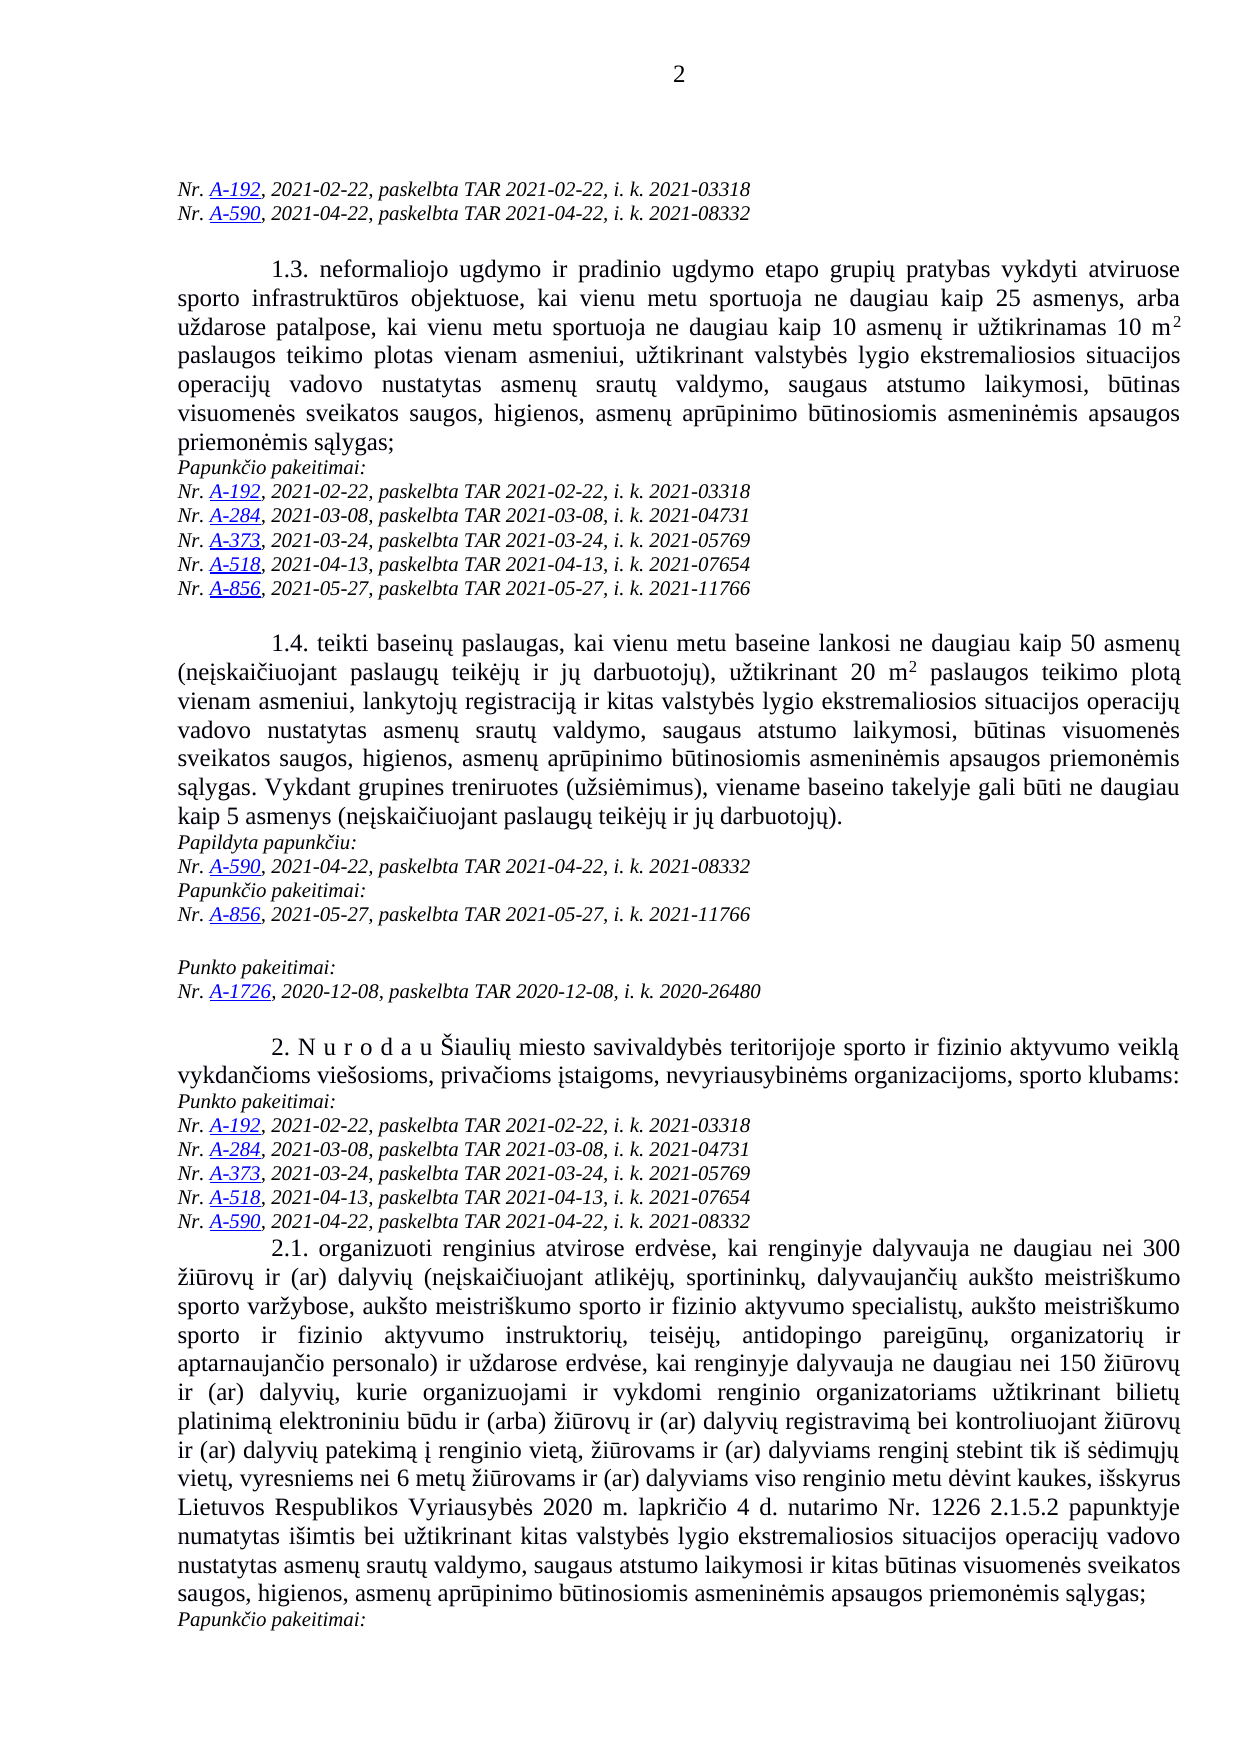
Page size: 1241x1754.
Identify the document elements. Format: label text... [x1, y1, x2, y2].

text Papunkčio pakeitimai: [177, 455, 1181, 479]
text Papildyta papunkčiu: [177, 830, 1181, 854]
text Nr. A-590, 2021-04-22, paskelbta TAR 2021-04-22, i. k. 2021-08332 [177, 854, 1181, 878]
text Nr. A-518, 2021-04-13, paskelbta TAR 2021-04-13, i. k. 2021-07654 [177, 552, 1181, 576]
text Nr. A-518, 2021-04-13, paskelbta TAR 2021-04-13, i. k. 2021-07654 [177, 1185, 1181, 1209]
text 2.1. organizuoti renginius atvirose erdvėse, kai renginyje dalyvauja ne daugiau nei 300 žiūrovų ir (ar) dalyvių (neįskaičiuojant atlikėjų, sportininkų, dalyvaujančių aukšto meistriškumo sporto varžybose, aukšto meistriškumo sporto ir fizinio aktyvumo specialistų, aukšto meistriškumo sporto ir fizinio aktyvumo instruktorių, teisėjų, antidopingo pareigūnų, organizatorių ir aptarnaujančio personalo) ir uždarose erdvėse, kai renginyje dalyvauja ne daugiau nei 150 žiūrovų ir (ar) dalyvių, kurie organizuojami ir vykdomi renginio organizatoriams užtikrinant bilietų platinimą elektroniniu būdu ir (arba) žiūrovų ir (ar) dalyvių registravimą bei kontroliuojant žiūrovų ir (ar) dalyvių patekimą į renginio vietą, žiūrovams ir (ar) dalyviams renginį stebint tik iš sėdimųjų vietų, vyresniems nei 6 metų žiūrovams ir (ar) dalyviams viso renginio metu dėvint kaukes, išskyrus Lietuvos Respublikos Vyriausybės 2020 m. lapkričio 4 d. nutarimo Nr. 1226 2.1.5.2 papunktyje numatytas išimtis bei užtikrinant kitas valstybės lygio ekstremaliosios situacijos operacijų vadovo nustatytas asmenų srautų valdymo, saugaus atstumo laikymosi ir kitas būtinas visuomenės sveikatos saugos, higienos, asmenų aprūpinimo būtinosiomis asmeninėmis apsaugos priemonėmis sąlygas; [177, 1233, 1181, 1607]
text Nr. A-1726, 2020-12-08, paskelbta TAR 2020-12-08, i. k. 2020-26480 [177, 979, 1181, 1003]
text Nr. A-856, 2021-05-27, paskelbta TAR 2021-05-27, i. k. 2021-11766 [177, 902, 1181, 926]
text Nr. A-856, 2021-05-27, paskelbta TAR 2021-05-27, i. k. 2021-11766 [177, 576, 1181, 600]
text Punkto pakeitimai: [177, 955, 1181, 979]
text Nr. A-373, 2021-03-24, paskelbta TAR 2021-03-24, i. k. 2021-05769 [177, 1161, 1181, 1185]
text Nr. A-590, 2021-04-22, paskelbta TAR 2021-04-22, i. k. 2021-08332 [177, 1209, 1181, 1233]
text 1.3. neformaliojo ugdymo ir pradinio ugdymo etapo grupių pratybas vykdyti atviruose sporto infrastruktūros objektuose, kai vienu metu sportuoja ne daugiau kaip 25 asmenys, arba uždarose patalpose, kai vienu metu sportuoja ne daugiau kaip 10 asmenų ir užtikrinamas 10 m2 paslaugos teikimo plotas vienam asmeniui, užtikrinant valstybės lygio ekstremaliosios situacijos operacijų vadovo nustatytas asmenų srautų valdymo, saugaus atstumo laikymosi, būtinas visuomenės sveikatos saugos, higienos, asmenų aprūpinimo būtinosiomis asmeninėmis apsaugos priemonėmis sąlygas; [177, 254, 1181, 455]
text Nr. A-192, 2021-02-22, paskelbta TAR 2021-02-22, i. k. 2021-03318 [177, 479, 1181, 503]
text Papunkčio pakeitimai: [177, 878, 1181, 902]
text Nr. A-192, 2021-02-22, paskelbta TAR 2021-02-22, i. k. 2021-03318 [177, 177, 1181, 201]
text Nr. A-192, 2021-02-22, paskelbta TAR 2021-02-22, i. k. 2021-03318 [177, 1113, 1181, 1137]
text 2. N u r o d a u Šiaulių miesto savivaldybės teritorijoje sporto ir fizinio aktyvumo veiklą vykdančioms viešosioms, privačioms įstaigoms, nevyriausybinėms organizacijoms, sporto klubams: [177, 1032, 1181, 1089]
text Nr. A-284, 2021-03-08, paskelbta TAR 2021-03-08, i. k. 2021-04731 [177, 503, 1181, 527]
text Papunkčio pakeitimai: [177, 1607, 1181, 1631]
text Nr. A-284, 2021-03-08, paskelbta TAR 2021-03-08, i. k. 2021-04731 [177, 1137, 1181, 1161]
text 1.4. teikti baseinų paslaugas, kai vienu metu baseine lankosi ne daugiau kaip 50 asmenų (neįskaičiuojant paslaugų teikėjų ir jų darbuotojų), užtikrinant 20 m2 paslaugos teikimo plotą vienam asmeniui, lankytojų registraciją ir kitas valstybės lygio ekstremaliosios situacijos operacijų vadovo nustatytas asmenų srautų valdymo, saugaus atstumo laikymosi, būtinas visuomenės sveikatos saugos, higienos, asmenų aprūpinimo būtinosiomis asmeninėmis apsaugos priemonėmis sąlygas. Vykdant grupines treniruotes (užsiėmimus), viename baseino takelyje gali būti ne daugiau kaip 5 asmenys (neįskaičiuojant paslaugų teikėjų ir jų darbuotojų). [177, 628, 1181, 830]
text Punkto pakeitimai: [177, 1089, 1181, 1113]
text Nr. A-373, 2021-03-24, paskelbta TAR 2021-03-24, i. k. 2021-05769 [177, 527, 1181, 552]
text Nr. A-590, 2021-04-22, paskelbta TAR 2021-04-22, i. k. 2021-08332 [177, 201, 1181, 225]
